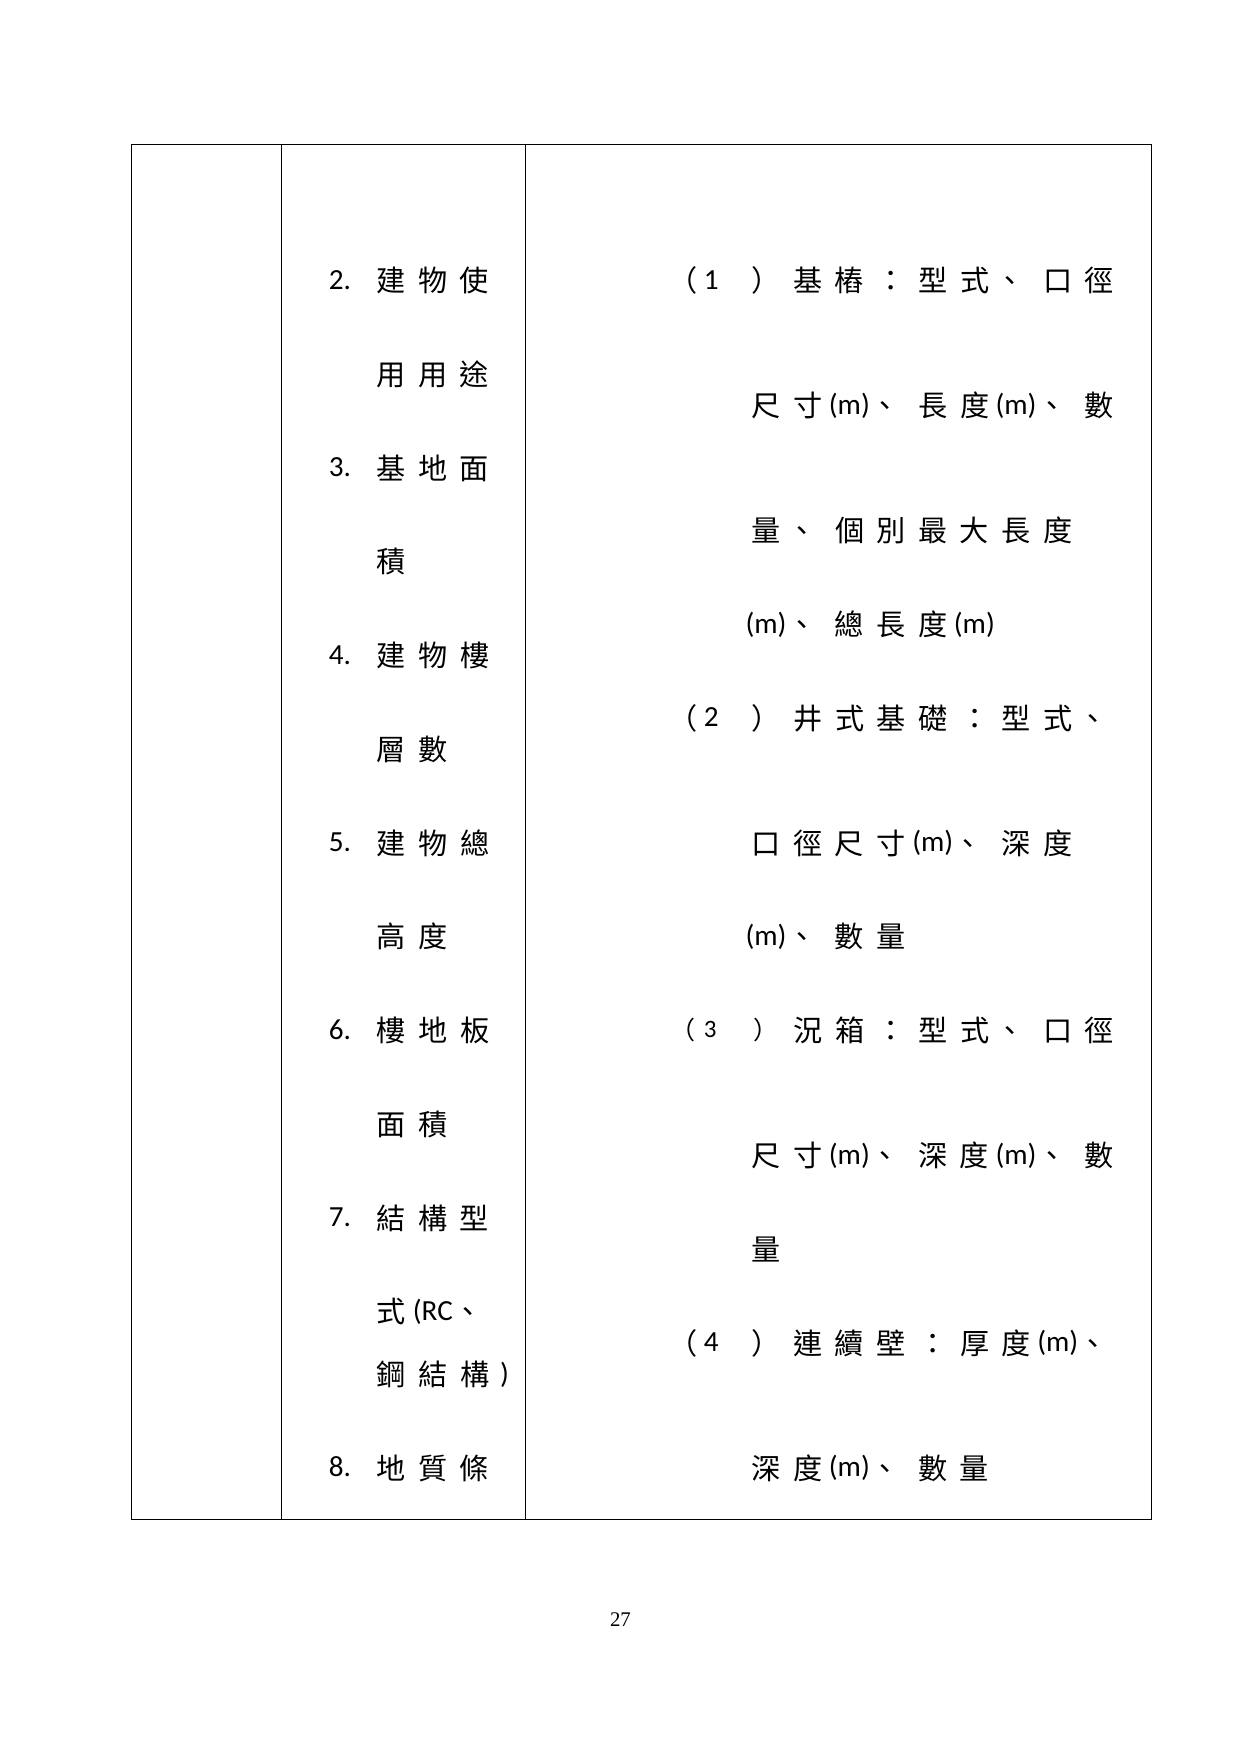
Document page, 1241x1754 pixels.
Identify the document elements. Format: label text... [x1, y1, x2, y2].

table_cell [132, 145, 281, 1518]
table_cell 基礎工程： 基樁：型式、口徑尺寸(m)、長度(m)、數量、個別最大長度(m)、總長度(m) 井式基礎：型式、口徑尺寸(m)、深度(m)、數量 況箱：型式、口徑尺寸(m)、深度(m)、數量 連續壁：厚度(m)、深度(m)、數量 建築主體工程：鋼構最大跨徑(m)、鋼結構總噸數 外牆工程：型式(帷幕、PC版)、數量(m2) 內部裝修工程 [526, 145, 1151, 1518]
table_cell 建物數量(棟) 建物使用用途 基地面積 建物樓層數 建物總高度 樓地板面積 結構型式(RC、鋼結構) 地質條件 [282, 145, 525, 1518]
